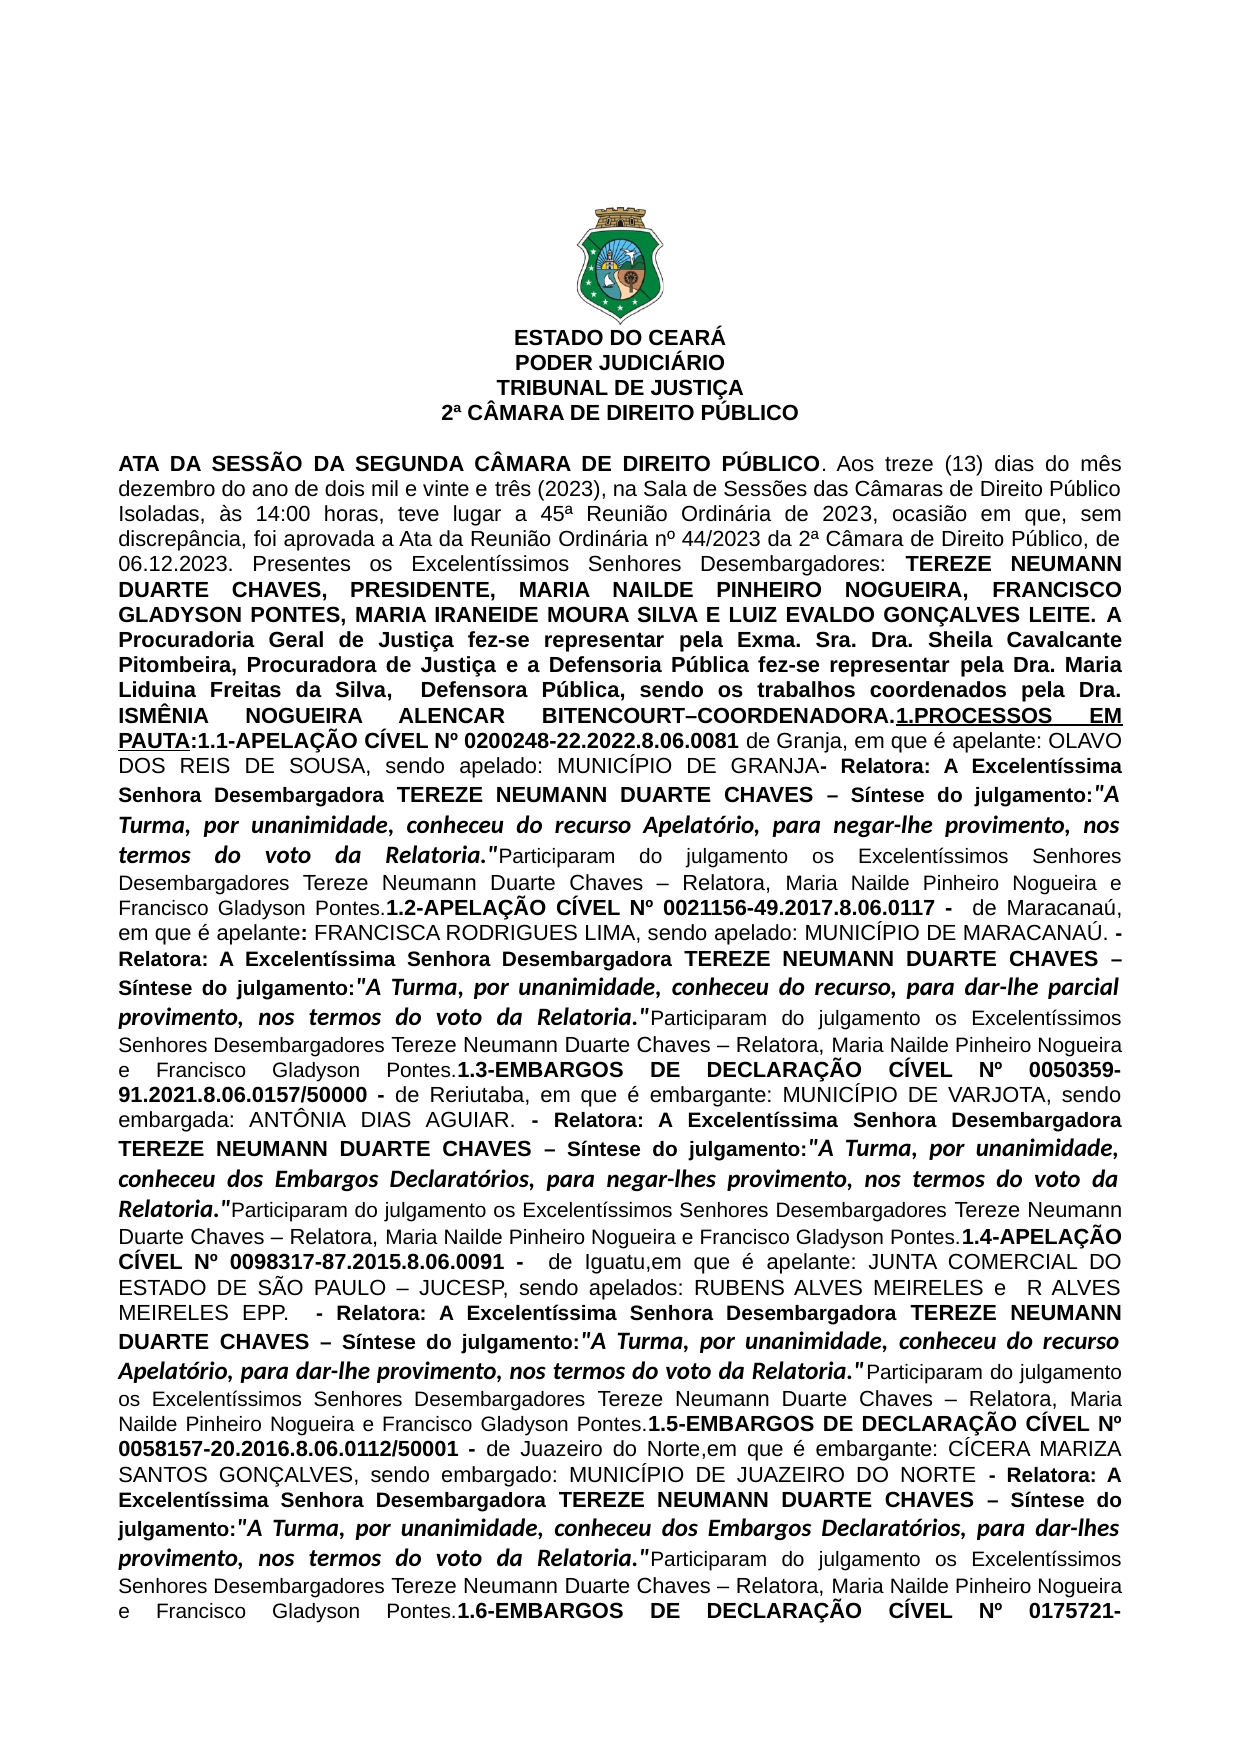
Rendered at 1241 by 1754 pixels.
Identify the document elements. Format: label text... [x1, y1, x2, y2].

text TRIBUNAL DE JUSTIÇA [118, 375, 1122, 400]
text 2ª CÂMARA DE DIREITO PÚBLICO [118, 400, 1122, 425]
text ESTADO DO CEARÁ [118, 324, 1122, 350]
text PODER JUDICIÁRIO [118, 350, 1122, 375]
text ATA DA SESSÃO DA SEGUNDA CÂMARA DE DIREITO PÚBLICO. Aos treze (13) dias do mês dezembro do ano de dois mil e vinte e três (2023), na Sala de Sessões das Câmaras de Direito Público Isoladas, às 14:00 horas, teve lugar a 45ª Reunião Ordinária de 2023, ocasião em que, sem discrepância, foi aprovada a Ata da Reunião Ordinária nº 44/2023 da 2ª Câmara de Direito Público, de 06.12.2023. Presentes os Excelentíssimos Senhores Desembargadores: TEREZE NEUMANN DUARTE CHAVES, PRESIDENTE, MARIA NAILDE PINHEIRO NOGUEIRA, FRANCISCO GLADYSON PONTES, MARIA IRANEIDE MOURA SILVA E LUIZ EVALDO GONÇALVES LEITE. A Procuradoria Geral de Justiça fez-se representar pela Exma. Sra. Dra. Sheila Cavalcante Pitombeira, Procuradora de Justiça e a Defensoria Pública fez-se representar pela Dra. Maria Liduina Freitas da Silva, Defensora Pública, sendo os trabalhos coordenados pela Dra. ISMÊNIA NOGUEIRA ALENCAR BITENCOURT–COORDENADORA.1.PROCESSOS EM PAUTA:1.1-APELAÇÃO CÍVEL Nº 0200248-22.2022.8.06.0081 de Granja, em que é apelante: OLAVO DOS REIS DE SOUSA, sendo apelado: MUNICÍPIO DE GRANJA- Relatora: A Excelentíssima Senhora Desembargadora TEREZE NEUMANN DUARTE CHAVES – Síntese do julgamento:"A Turma, por unanimidade, conheceu do recurso Apelatório, para negar-lhe provimento, nos termos do voto da Relatoria."Participaram do julgamento os Excelentíssimos Senhores Desembargadores Tereze Neumann Duarte Chaves – Relatora, Maria Nailde Pinheiro Nogueira e Francisco Gladyson Pontes.1.2-APELAÇÃO CÍVEL Nº 0021156-49.2017.8.06.0117 - de Maracanaú, em que é apelante: FRANCISCA RODRIGUES LIMA, sendo apelado: MUNICÍPIO DE MARACANAÚ. - Relatora: A Excelentíssima Senhora Desembargadora TEREZE NEUMANN DUARTE CHAVES – Síntese do julgamento:"A Turma, por unanimidade, conheceu do recurso, para dar-lhe parcial provimento, nos termos do voto da Relatoria."Participaram do julgamento os Excelentíssimos Senhores Desembargadores Tereze Neumann Duarte Chaves – Relatora, Maria Nailde Pinheiro Nogueira e Francisco Gladyson Pontes.1.3-EMBARGOS DE DECLARAÇÃO CÍVEL Nº 0050359-91.2021.8.06.0157/50000 - de Reriutaba, em que é embargante: MUNICÍPIO DE VARJOTA, sendo embargada: ANTÔNIA DIAS AGUIAR. - Relatora: A Excelentíssima Senhora Desembargadora TEREZE NEUMANN DUARTE CHAVES – Síntese do julgamento:"A Turma, por unanimidade, conheceu dos Embargos Declaratórios, para negar-lhes provimento, nos termos do voto da Relatoria."Participaram do julgamento os Excelentíssimos Senhores Desembargadores Tereze Neumann Duarte Chaves – Relatora, Maria Nailde Pinheiro Nogueira e Francisco Gladyson Pontes.1.4-APELAÇÃO CÍVEL Nº 0098317-87.2015.8.06.0091 - de Iguatu,em que é apelante: JUNTA COMERCIAL DO ESTADO DE SÃO PAULO – JUCESP, sendo apelados: RUBENS ALVES MEIRELES e R ALVES MEIRELES EPP. - Relatora: A Excelentíssima Senhora Desembargadora TEREZE NEUMANN DUARTE CHAVES – Síntese do julgamento:"A Turma, por unanimidade, conheceu do recurso Apelatório, para dar-lhe provimento, nos termos do voto da Relatoria."Participaram do julgamento os Excelentíssimos Senhores Desembargadores Tereze Neumann Duarte Chaves – Relatora, Maria Nailde Pinheiro Nogueira e Francisco Gladyson Pontes.1.5-EMBARGOS DE DECLARAÇÃO CÍVEL Nº 0058157-20.2016.8.06.0112/50001 - de Juazeiro do Norte,em que é embargante: CÍCERA MARIZA SANTOS GONÇALVES, sendo embargado: MUNICÍPIO DE JUAZEIRO DO NORTE - Relatora: A Excelentíssima Senhora Desembargadora TEREZE NEUMANN DUARTE CHAVES – Síntese do julgamento:"A Turma, por unanimidade, conheceu dos Embargos Declaratórios, para dar-lhes provimento, nos termos do voto da Relatoria."Participaram do julgamento os Excelentíssimos Senhores Desembargadores Tereze Neumann Duarte Chaves – Relatora, Maria Nailde Pinheiro Nogueira e Francisco Gladyson Pontes.1.6-EMBARGOS DE DECLARAÇÃO CÍVEL Nº 0175721- [118, 451, 1122, 1623]
